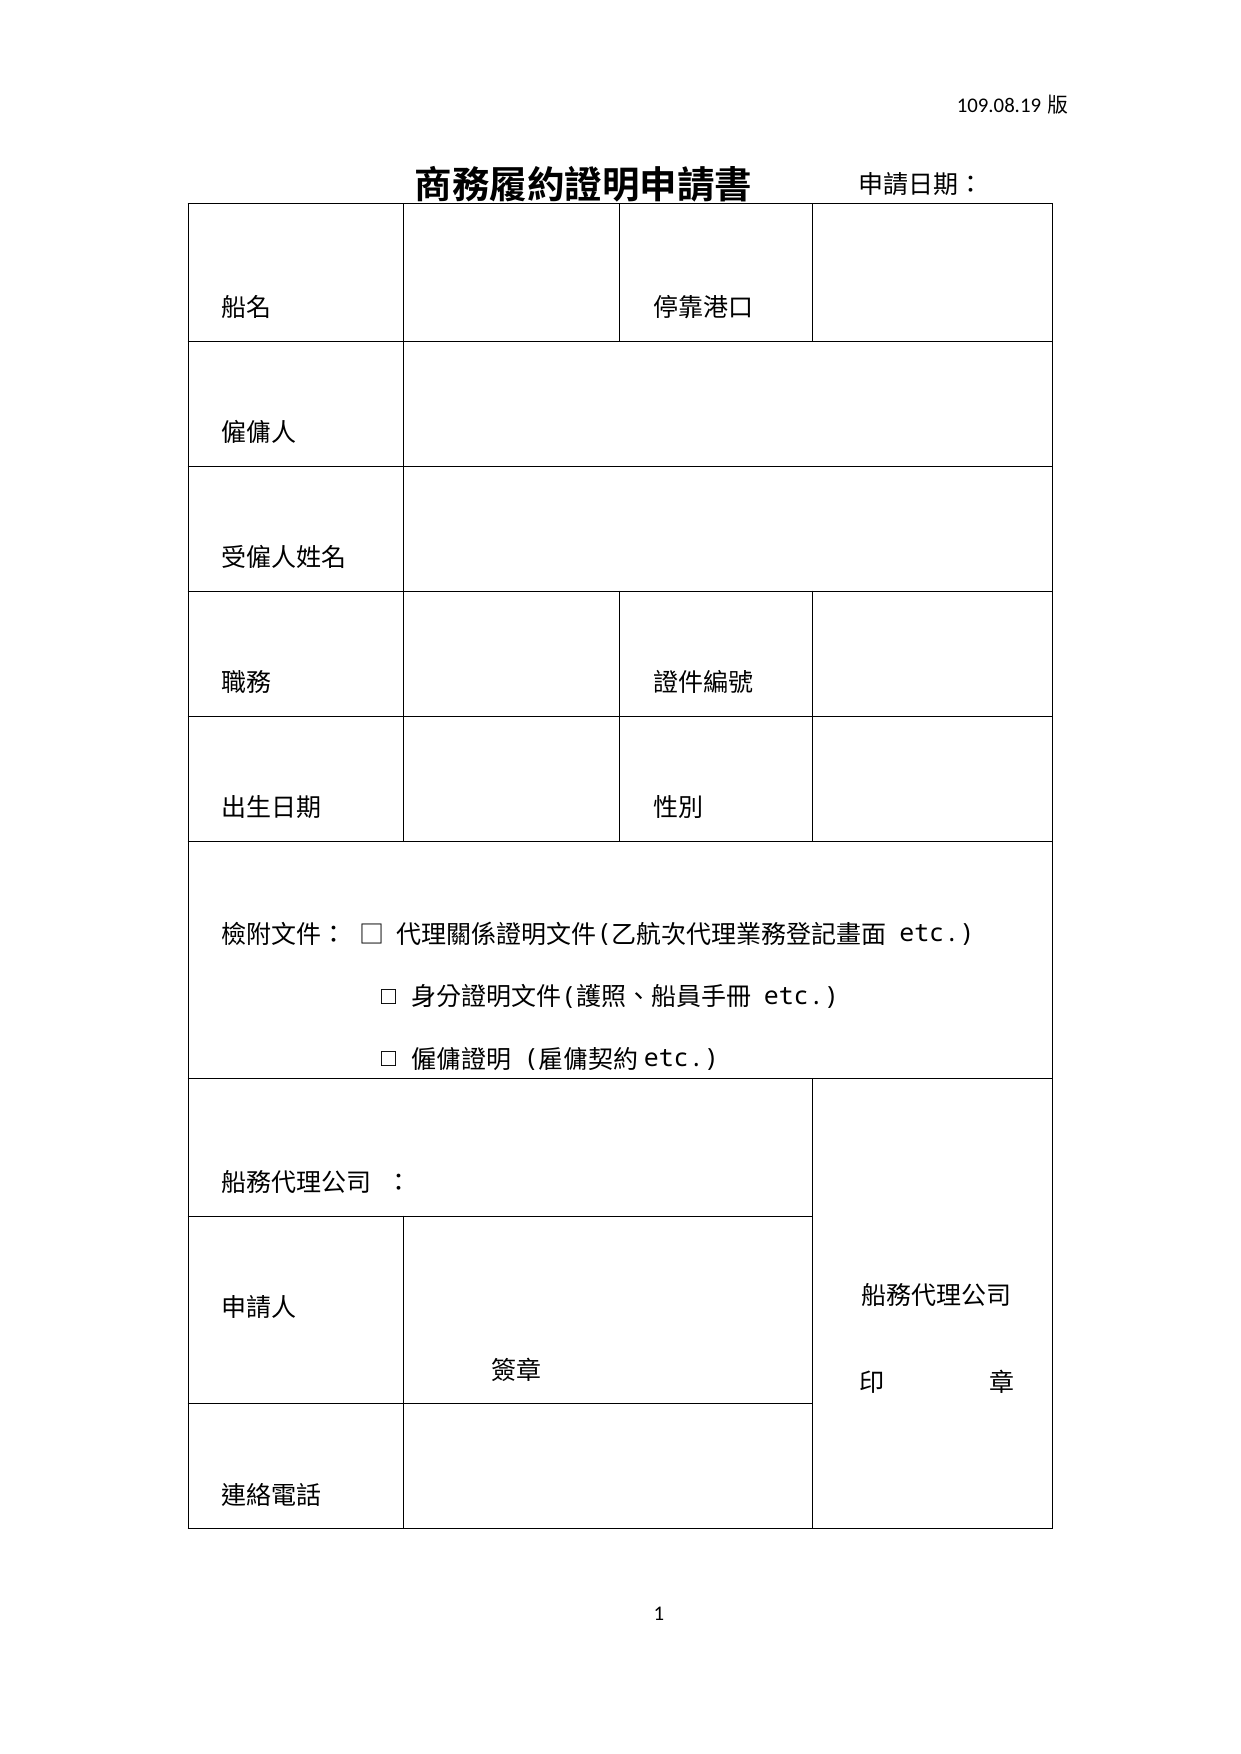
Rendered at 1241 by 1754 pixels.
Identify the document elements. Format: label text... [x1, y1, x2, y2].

table_header 停靠港口 [620, 204, 812, 341]
table_cell 性別 [620, 717, 812, 841]
table_cell 船務代理公司 ： [189, 1079, 812, 1216]
table_cell 簽章 [404, 1217, 812, 1403]
table_cell 證件編號 [620, 592, 812, 716]
table_cell [404, 592, 619, 716]
table_cell 申請人 [189, 1217, 403, 1403]
table_cell [813, 592, 1052, 716]
table_cell [404, 717, 619, 841]
text 商務履約證明申請書 申請日期： [148, 141, 1092, 203]
table_cell 檢附文件： □ 代理關係證明文件(乙航次代理業務登記畫面 etc.) □ 身分證明文件(護照、船員手冊 etc.) □ 僱傭證明 (雇傭契約etc.) [189, 842, 1052, 1078]
table_cell 船務代理公司 印 章 [813, 1079, 1052, 1528]
table_header [404, 204, 619, 341]
table_cell [404, 467, 1052, 591]
table_header 船名 [189, 204, 403, 341]
table_cell 職務 [189, 592, 403, 716]
table_header [813, 204, 1052, 341]
table_cell [404, 1404, 812, 1528]
table_cell 連絡電話 [189, 1404, 403, 1528]
table_cell 出生日期 [189, 717, 403, 841]
table_cell 僱傭人 [189, 342, 403, 466]
table_cell [404, 342, 1052, 466]
table_cell [813, 717, 1052, 841]
table_cell 受僱人姓名 [189, 467, 403, 591]
